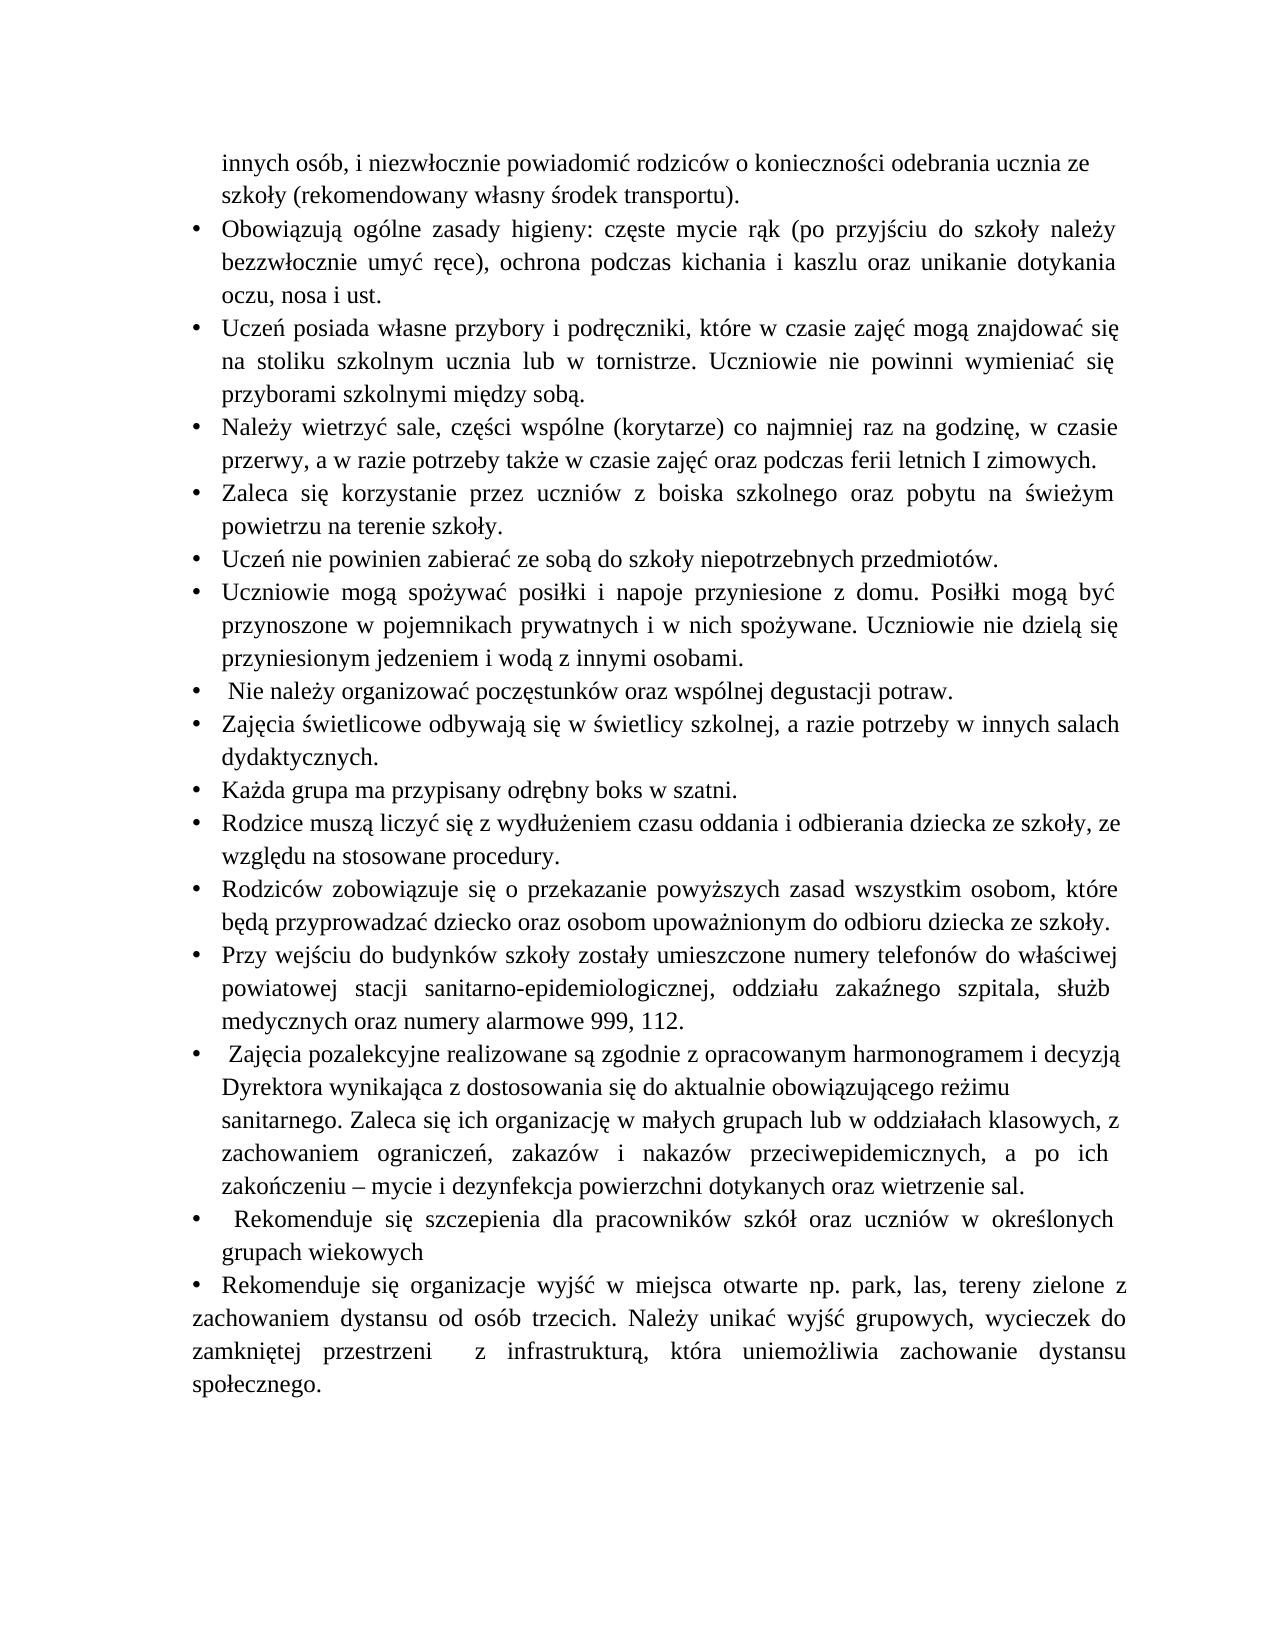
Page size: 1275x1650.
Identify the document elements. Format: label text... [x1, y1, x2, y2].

list Przy wejściu do budynków szkoły zostały umieszczone numery telefonów do właściwej powiatowej stacji sanitarno-epidemiologicznej, oddziału zakaźnego szpitala, służb medycznych oraz numery alarmowe 999, 112. [192, 940, 1127, 1035]
list Rodziców zobowiązuje się o przekazanie powyższych zasad wszystkim osobom, które będą przyprowadzać dziecko oraz osobom upoważnionym do odbioru dziecka ze szkoły. [192, 874, 1127, 936]
list Zaleca się korzystanie przez uczniów z boiska szkolnego oraz pobytu na świeżym powietrzu na terenie szkoły. [192, 478, 1127, 539]
list Obowiązują ogólne zasady higieny: częste mycie rąk (po przyjściu do szkoły należy bezzwłocznie umyć ręce), ochrona podczas kichania i kaszlu oraz unikanie dotykania oczu, nosa i ust. [192, 214, 1127, 308]
list Uczniowie mogą spożywać posiłki i napoje przyniesione z domu. Posiłki mogą być przynoszone w pojemnikach prywatnych i w nich spożywane. Uczniowie nie dzielą się przyniesionym jedzeniem i wodą z innymi osobami. [192, 577, 1127, 672]
list Uczeń nie powinien zabierać ze sobą do szkoły niepotrzebnych przedmiotów. [192, 544, 1127, 573]
list Nie należy organizować poczęstunków oraz wspólnej degustacji potraw. [192, 676, 1127, 705]
list Rodzice muszą liczyć się z wydłużeniem czasu oddania i odbierania dziecka ze szkoły, ze względu na stosowane procedury. [192, 808, 1127, 870]
list Uczeń posiada własne przybory i podręczniki, które w czasie zajęć mogą znajdować się na stoliku szkolnym ucznia lub w tornistrze. Uczniowie nie powinni wymieniać się przyborami szkolnymi między sobą. [192, 313, 1127, 407]
list Zajęcia świetlicowe odbywają się w świetlicy szkolnej, a razie potrzeby w innych salach dydaktycznych. [192, 709, 1127, 771]
list Należy wietrzyć sale, części wspólne (korytarze) co najmniej raz na godzinę, w czasie przerwy, a w razie potrzeby także w czasie zajęć oraz podczas ferii letnich I zimowych. [192, 412, 1127, 473]
list Każda grupa ma przypisany odrębny boks w szatni. [192, 775, 1127, 804]
list Zajęcia pozalekcyjne realizowane są zgodnie z opracowanym harmonogramem i decyzją Dyrektora wynikająca z dostosowania się do aktualnie obowiązującego reżimu sanitarnego. Zaleca się ich organizację w małych grupach lub w oddziałach klasowych, z zachowaniem ograniczeń, zakazów i nakazów przeciwepidemicznych, a po ich zakończeniu – mycie i dezynfekcja powierzchni dotykanych oraz wietrzenie sal. [192, 1039, 1127, 1200]
list innych osób, i niezwłocznie powiadomić rodziców o konieczności odebrania ucznia ze szkoły (rekomendowany własny środek transportu). [192, 148, 1127, 209]
list Rekomenduje się szczepienia dla pracowników szkół oraz uczniów w określonych grupach wiekowych [192, 1204, 1127, 1266]
list Rekomenduje się organizacje wyjść w miejsca otwarte np. park, las, tereny zielone z zachowaniem dystansu od osób trzecich. Należy unikać wyjść grupowych, wycieczek do zamkniętej przestrzeni z infrastrukturą, która uniemożliwia zachowanie dystansu społecznego. [192, 1270, 1127, 1398]
